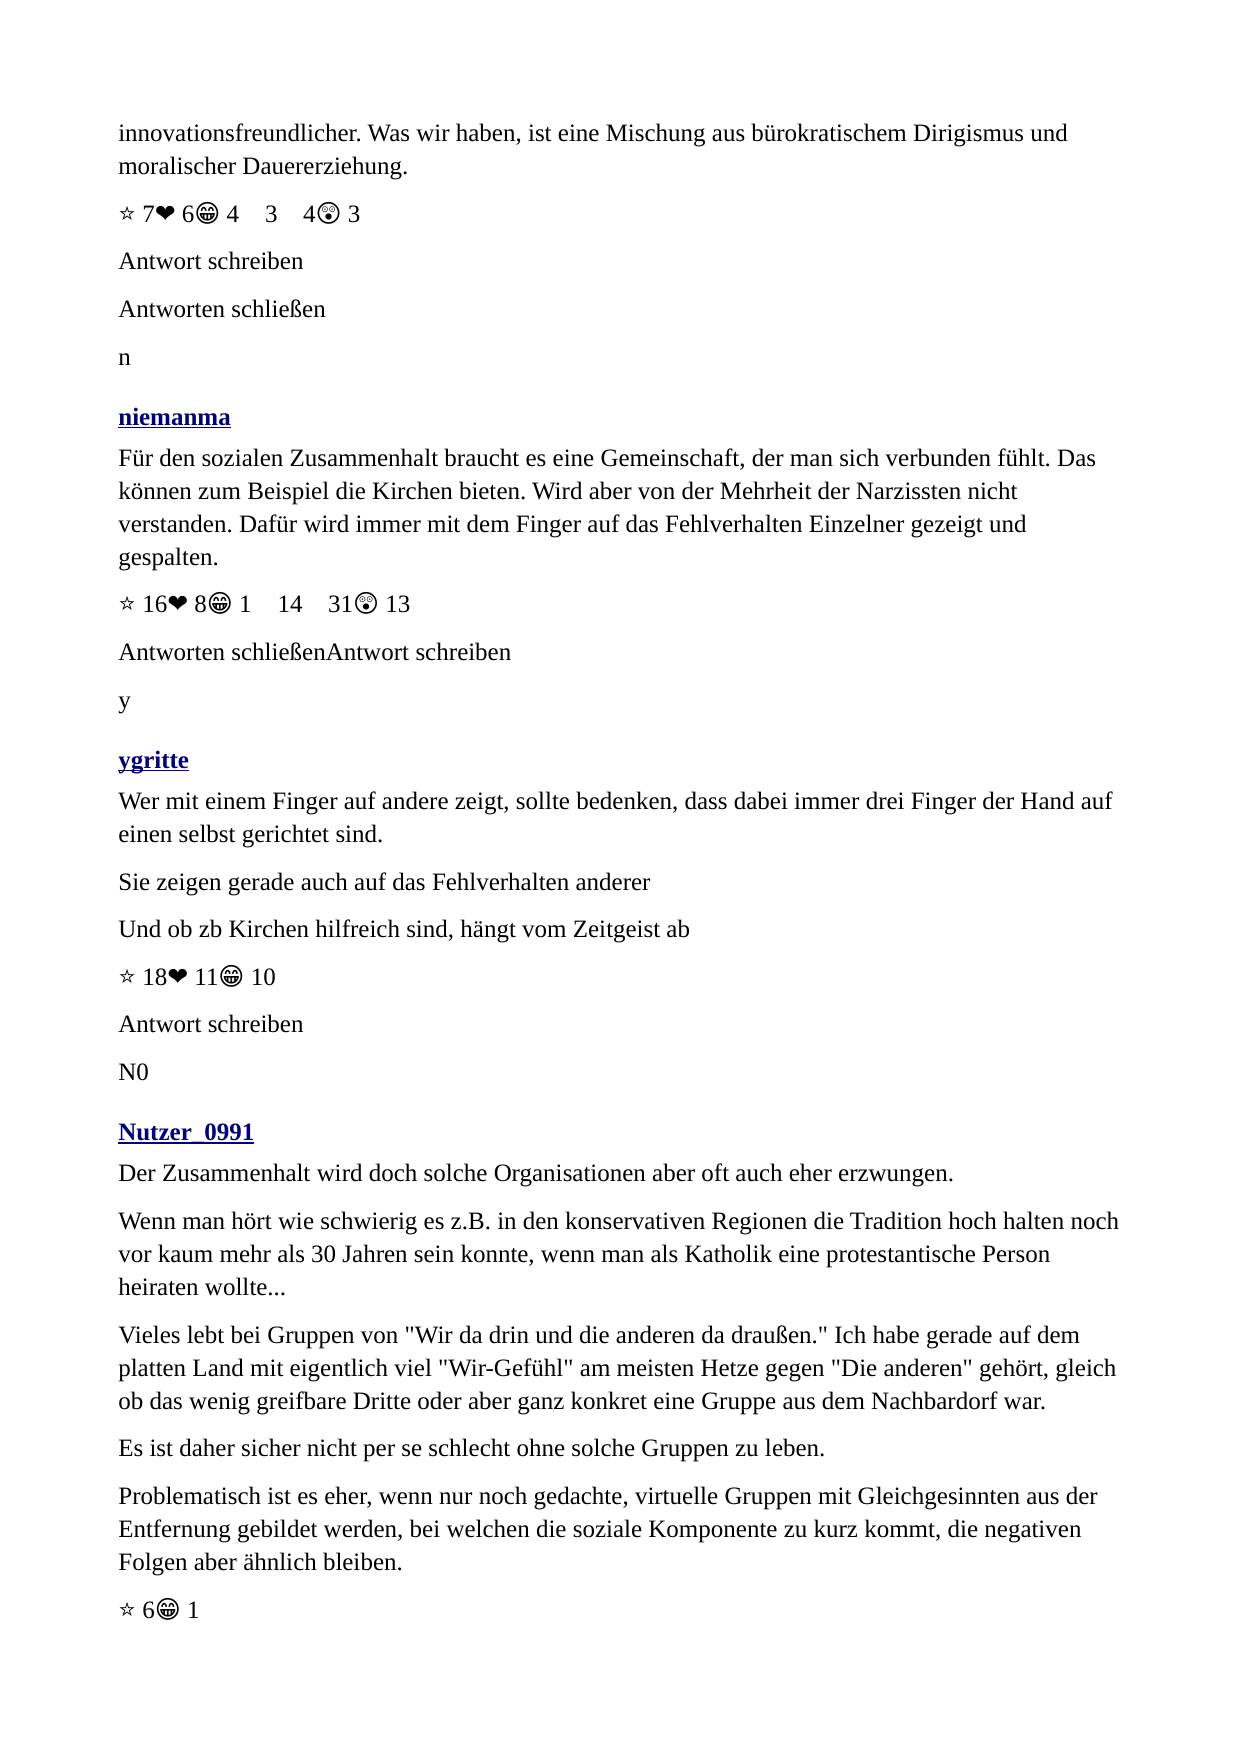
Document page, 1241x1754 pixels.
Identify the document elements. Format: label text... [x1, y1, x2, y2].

text ⭐️ 16❤️ 8😁 1🙁 14🤨 31😲 13 [118, 589, 1122, 618]
subtitle ygritte [118, 745, 1122, 774]
text N0 [118, 1057, 1122, 1086]
text Vieles lebt bei Gruppen von "Wir da drin und die anderen da draußen." Ich habe gerade auf dem platten Land mit eigentlich viel "Wir-Gefühl" am meisten Hetze gegen "Die anderen" gehört, gleich ob das wenig greifbare Dritte oder aber ganz konkret eine Gruppe aus dem Nachbardorf war. [118, 1320, 1122, 1414]
text y [118, 685, 1122, 713]
text ⭐️ 7❤️ 6😁 4🙁 3🤨 4😲 3 [118, 199, 1122, 227]
text Antworten schließen [118, 294, 1122, 323]
text Der Zusammenhalt wird doch solche Organisationen aber oft auch eher erzwungen. [118, 1158, 1122, 1187]
text Es ist daher sicher nicht per se schlecht ohne solche Gruppen zu leben. [118, 1433, 1122, 1462]
text Wenn man hört wie schwierig es z.B. in den konservativen Regionen die Tradition hoch halten noch vor kaum mehr als 30 Jahren sein konnte, wenn man als Katholik eine protestantische Person heiraten wollte... [118, 1206, 1122, 1301]
text ⭐️ 6😁 1 [118, 1595, 1122, 1623]
text Wer mit einem Finger auf andere zeigt, sollte bedenken, dass dabei immer drei Finger der Hand auf einen selbst gerichtet sind. [118, 786, 1122, 848]
text ⭐️ 18❤️ 11😁 10 [118, 962, 1122, 991]
text Antwort schreiben [118, 246, 1122, 275]
subtitle niemanma [118, 402, 1122, 430]
text Problematisch ist es eher, wenn nur noch gedachte, virtuelle Gruppen mit Gleichgesinnten aus der Entfernung gebildet werden, bei welchen die soziale Komponente zu kurz kommt, die negativen Folgen aber ähnlich bleiben. [118, 1481, 1122, 1576]
subtitle Nutzer_0991 [118, 1117, 1122, 1146]
text Für den sozialen Zusammenhalt braucht es eine Gemeinschaft, der man sich verbunden fühlt. Das können zum Beispiel die Kirchen bieten. Wird aber von der Mehrheit der Narzissten nicht verstanden. Dafür wird immer mit dem Finger auf das Fehlverhalten Einzelner gezeigt und gespalten. [118, 443, 1122, 571]
text innovationsfreundlicher. Was wir haben, ist eine Mischung aus bürokratischem Dirigismus und moralischer Dauererziehung. [118, 118, 1122, 180]
text n [118, 342, 1122, 370]
text Antworten schließenAntwort schreiben [118, 637, 1122, 666]
text Antwort schreiben [118, 1009, 1122, 1038]
text Sie zeigen gerade auch auf das Fehlverhalten anderer [118, 867, 1122, 896]
text Und ob zb Kirchen hilfreich sind, hängt vom Zeitgeist ab [118, 914, 1122, 943]
